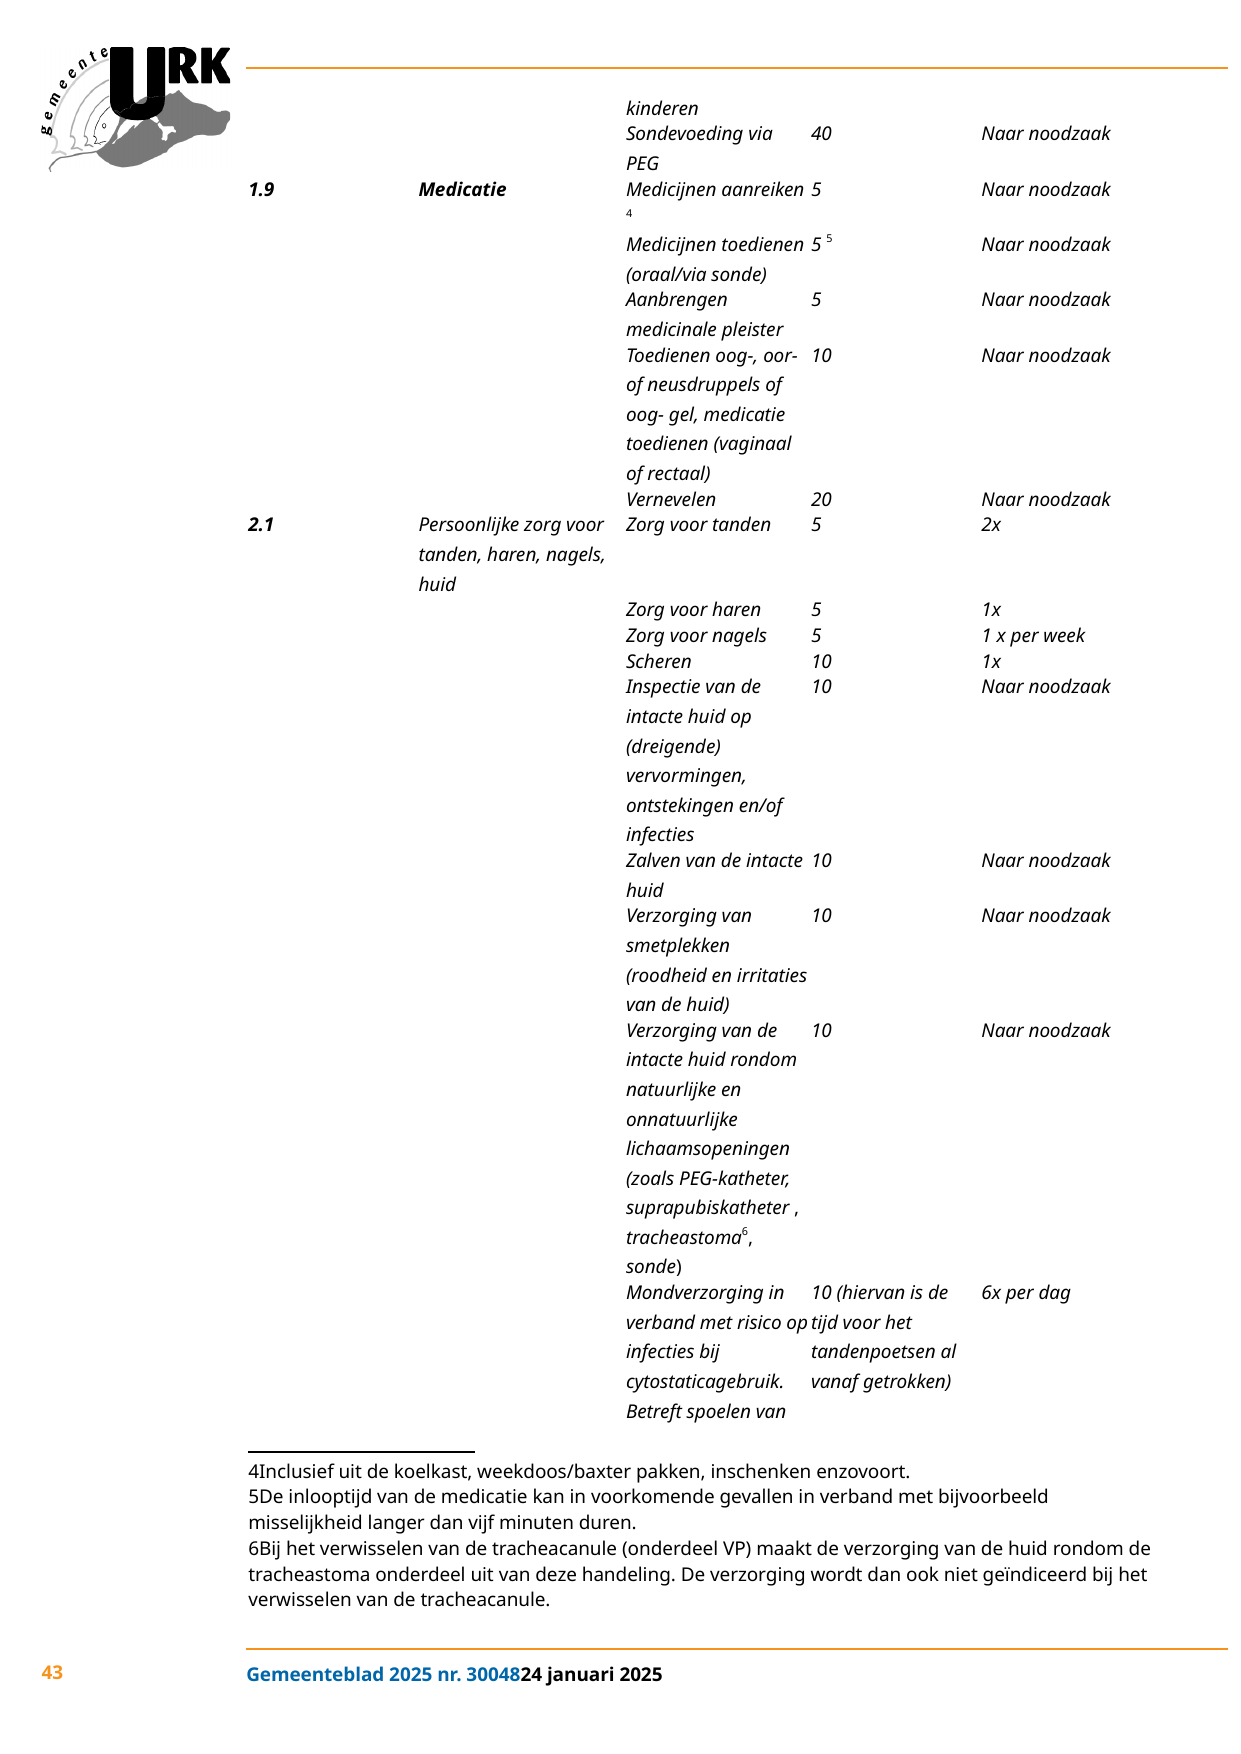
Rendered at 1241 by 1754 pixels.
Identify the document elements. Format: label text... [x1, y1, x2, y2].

table_cell [418, 596, 626, 622]
table_cell [248, 121, 418, 176]
table_cell Naar noodzaak [981, 1017, 1152, 1279]
table_cell Zorg voor haren [626, 596, 811, 622]
table_cell Medicijnen aanreiken [626, 176, 811, 231]
table_cell 5 [811, 176, 981, 231]
table_cell [418, 1280, 626, 1423]
table_cell Verzorging van de intacte huid rondom natuurlijke en onnatuurlijke lichaamsopeningen (zoals PEG-katheter, suprapubiskatheter , tracheastoma, sonde) [626, 1017, 811, 1279]
table_cell [981, 95, 1152, 121]
table_cell 10 (hiervan is de tijd voor het tandenpoetsen al vanaf getrokken) [811, 1280, 981, 1423]
table_cell [248, 95, 418, 121]
table_cell Inspectie van de intacte huid op (dreigende) vervormingen, ontstekingen en/of infecties [626, 674, 811, 847]
table_cell Naar noodzaak [981, 847, 1152, 903]
table_cell Zalven van de intacte huid [626, 847, 811, 903]
table_cell [248, 596, 418, 622]
table_cell Vernevelen [626, 486, 811, 512]
table_cell Aanbrengen medicinale pleister [626, 286, 811, 342]
table_cell kinderen [626, 95, 811, 121]
table_cell 40 [811, 121, 981, 176]
table_cell [248, 674, 418, 847]
table_cell [248, 486, 418, 512]
table_cell Naar noodzaak [981, 231, 1152, 286]
table_cell 1 x per week [981, 622, 1152, 648]
table_cell [248, 847, 418, 903]
table_cell 10 [811, 1017, 981, 1279]
table_cell [418, 847, 626, 903]
table_cell [418, 674, 626, 847]
table_cell [248, 286, 418, 342]
table_cell [418, 286, 626, 342]
table_cell Medicijnen toedienen (oraal/via sonde) [626, 231, 811, 286]
table_cell [248, 903, 418, 1017]
table_cell [418, 486, 626, 512]
table_cell [418, 648, 626, 674]
table_cell Sondevoeding via PEG [626, 121, 811, 176]
table_cell Naar noodzaak [981, 674, 1152, 847]
table_cell Medicatie [418, 176, 626, 231]
table_cell 5 [811, 596, 981, 622]
table_cell 5 [811, 512, 981, 596]
table_cell Mondverzorging in verband met risico op infecties bij cytostaticagebruik. Betreft spoelen van [626, 1280, 811, 1423]
table_cell 2x [981, 512, 1152, 596]
table_cell 10 [811, 648, 981, 674]
table_cell [418, 622, 626, 648]
table_cell [418, 231, 626, 286]
table_cell Naar noodzaak [981, 121, 1152, 176]
table_cell Zorg voor tanden [626, 512, 811, 596]
table_cell [418, 903, 626, 1017]
table_cell Naar noodzaak [981, 286, 1152, 342]
table_cell 10 [811, 674, 981, 847]
table_cell [248, 231, 418, 286]
picture [41, 47, 231, 172]
table_cell 6x per dag [981, 1280, 1152, 1423]
table_cell Zorg voor nagels [626, 622, 811, 648]
table_cell 1.9 [248, 176, 418, 231]
table_cell Scheren [626, 648, 811, 674]
table_cell Naar noodzaak [981, 176, 1152, 231]
table_cell [248, 342, 418, 486]
table_cell [248, 1017, 418, 1279]
table_cell [418, 342, 626, 486]
table_cell Naar noodzaak [981, 903, 1152, 1017]
table_cell [248, 622, 418, 648]
table_cell [248, 648, 418, 674]
table_cell 1x [981, 648, 1152, 674]
table_cell 20 [811, 486, 981, 512]
table_cell [418, 95, 626, 121]
table_cell 5 [811, 622, 981, 648]
table_cell [418, 1017, 626, 1279]
table_cell 10 [811, 903, 981, 1017]
table_cell 10 [811, 847, 981, 903]
table_cell [248, 1280, 418, 1423]
table_cell Persoonlijke zorg voor tanden, haren, nagels, huid [418, 512, 626, 596]
table_cell 5 [811, 286, 981, 342]
table_cell Verzorging van smetplekken (roodheid en irritaties van de huid) [626, 903, 811, 1017]
table_cell Naar noodzaak [981, 342, 1152, 486]
table_cell Naar noodzaak [981, 486, 1152, 512]
table_cell 5 [811, 231, 981, 286]
table_cell [418, 121, 626, 176]
table_cell [811, 95, 981, 121]
table_cell Toedienen oog-, oor- of neusdruppels of oog- gel, medicatie toedienen (vaginaal of rectaal) [626, 342, 811, 486]
table_cell 10 [811, 342, 981, 486]
table_cell 2.1 [248, 512, 418, 596]
table_cell 1x [981, 596, 1152, 622]
